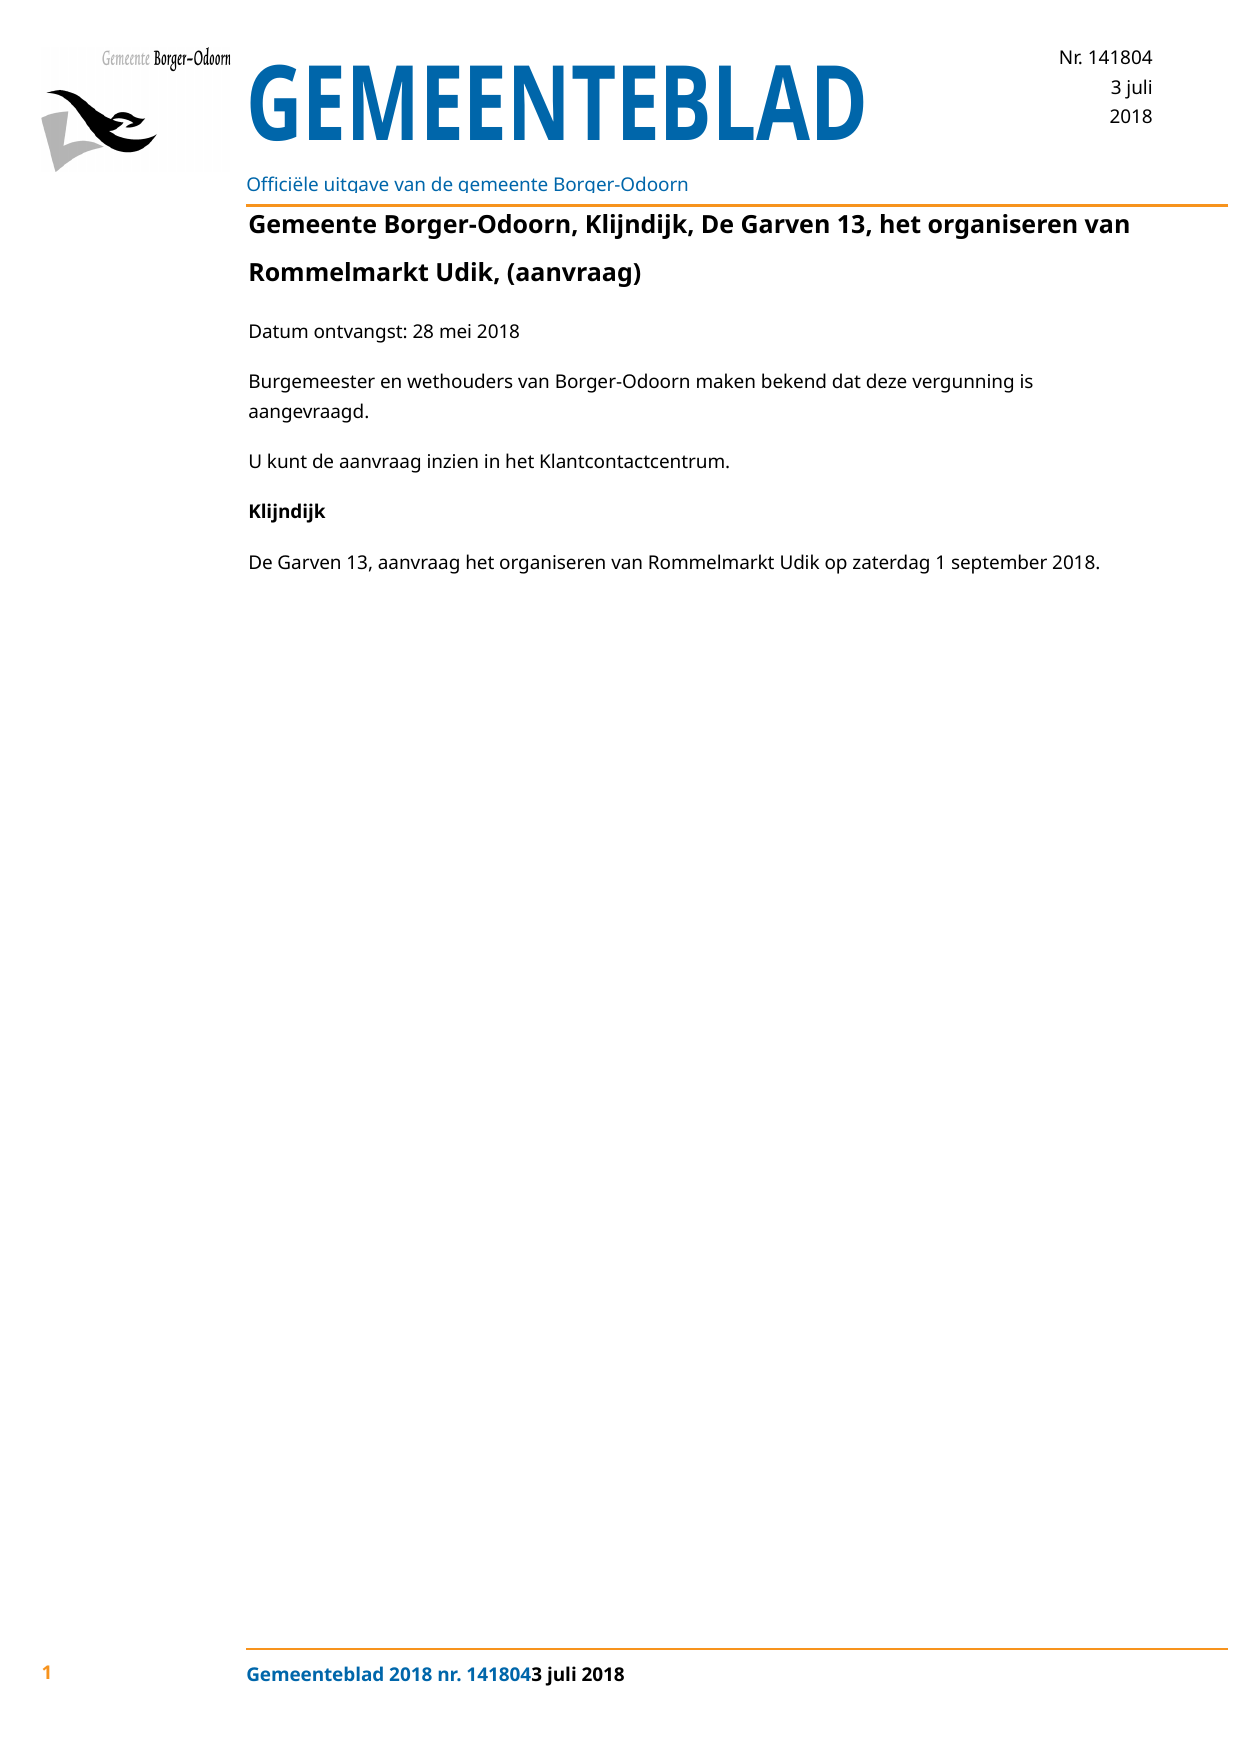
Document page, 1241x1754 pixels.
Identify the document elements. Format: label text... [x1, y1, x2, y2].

text Klijndijk [248, 499, 1152, 524]
text U kunt de aanvraag inzien in het Klantcontactcentrum. [248, 448, 1152, 474]
text Burgemeester en wethouders van Borger-Odoorn maken bekend dat deze vergunning is aangevraagd. [248, 368, 1152, 424]
text Datum ontvangst: 28 mei 2018 [248, 318, 1152, 344]
text De Garven 13, aanvraag het organiseren van Rommelmarkt Udik op zaterdag 1 september 2018. [248, 549, 1152, 575]
picture [41, 47, 231, 172]
text Gemeente Borger-Odoorn, Klijndijk, De Garven 13, het organiseren van Rommelmarkt Udik, (aanvraag) [248, 207, 1152, 288]
